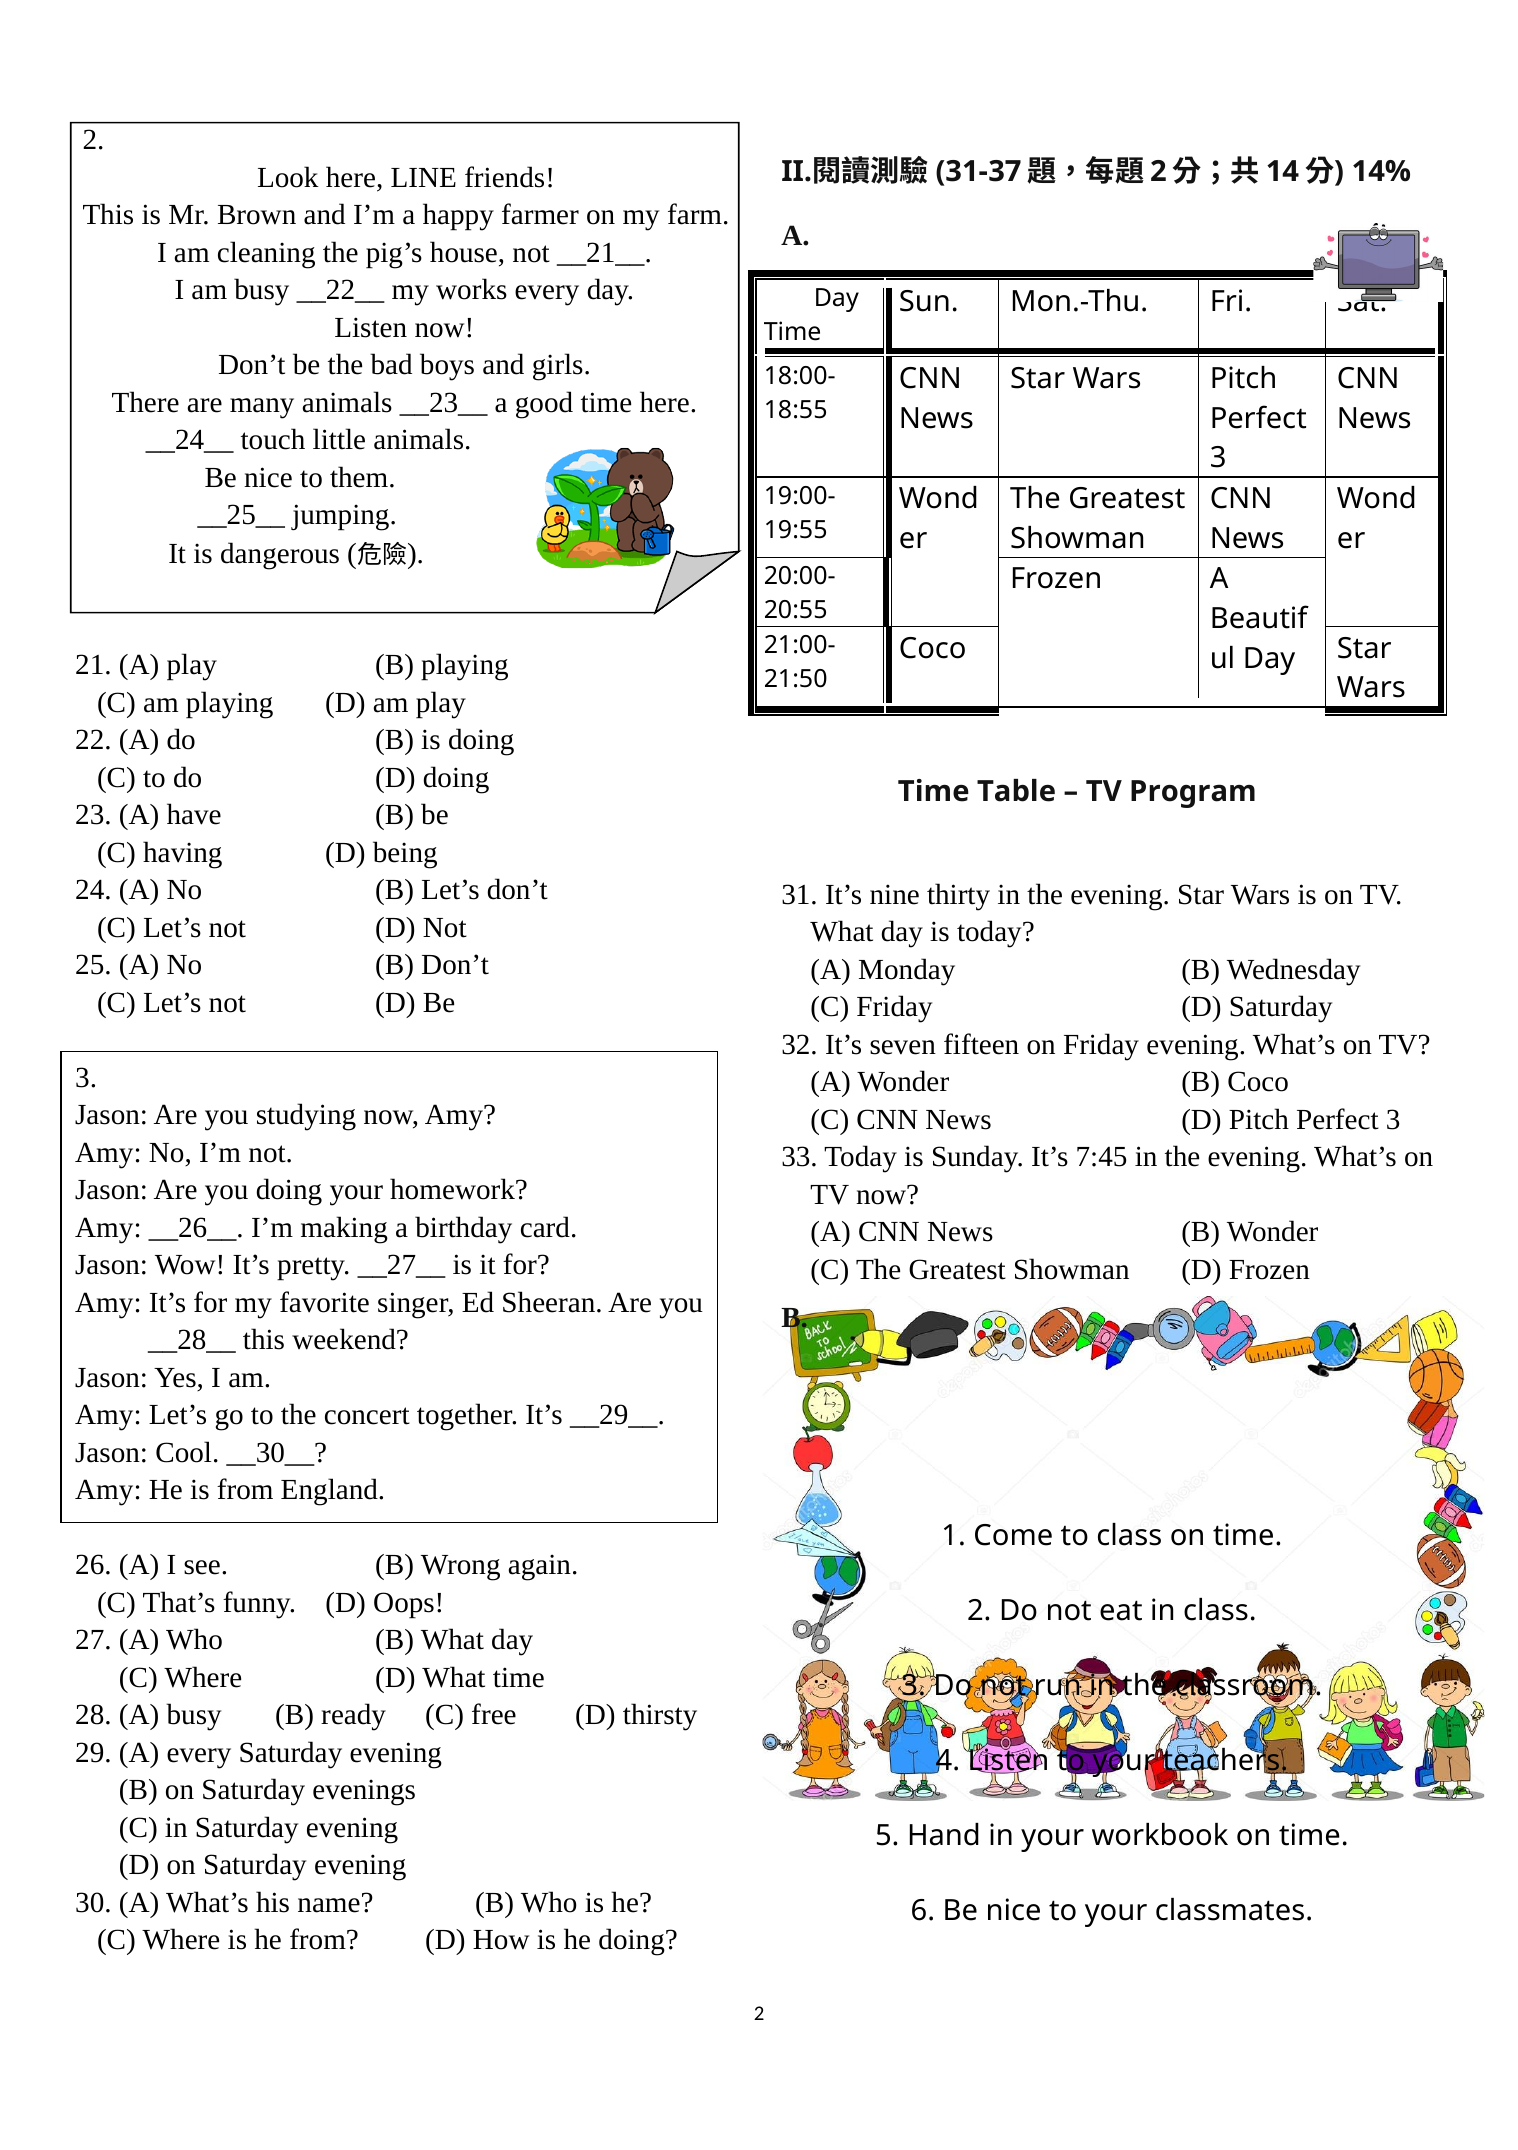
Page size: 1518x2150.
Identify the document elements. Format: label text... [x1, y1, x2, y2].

table_cell The Greatest Showman [999, 478, 1198, 557]
text (A) Monday (B) Wednesday [781, 951, 1443, 988]
table_header Fri. [1199, 280, 1325, 348]
table_cell CNN News [892, 357, 998, 476]
picture [535, 447, 675, 569]
text (C) Where (D) What time [75, 1658, 737, 1696]
text 24. (A) No (B) Let’s don’t [75, 871, 737, 908]
subtitle [781, 265, 1313, 270]
text Jason: Are you studying now, Amy? [718, 1096, 737, 1133]
text 21. (A) play (B) playing [75, 646, 737, 683]
table_cell CNN News [1199, 478, 1325, 557]
text 26. (A) I see. (B) Wrong again. [75, 1546, 737, 1583]
text (A) CNN News (B) Wonder [781, 1213, 1443, 1251]
text (C) The Greatest Showman (D) Frozen [781, 1251, 1443, 1288]
text 31. It’s nine thirty in the evening. Star Wars is on TV. What day is today? [781, 876, 1443, 951]
table_cell Pitch Perfect 3 [1199, 357, 1325, 476]
text Jason: Yes, I am. [718, 1358, 737, 1396]
table_cell Coco [888, 627, 998, 706]
picture [1313, 223, 1444, 302]
text 30. (A) What’s his name? (B) Who is he? [75, 1883, 737, 1921]
text (C) Let’s not (D) Not [75, 908, 737, 946]
table_cell A Beautiful Day [1198, 558, 1325, 706]
table_cell 20:00-20:55 [757, 558, 883, 626]
text (A) Wonder (B) Coco [781, 1063, 1443, 1101]
text 28. (A) busy (B) ready (C) free (D) thirsty [75, 1696, 737, 1733]
table_cell 19:00-19:55 [757, 478, 883, 557]
text (C) CNN News (D) Pitch Perfect 3 [781, 1101, 1443, 1138]
text 32. It’s seven fifteen on Friday evening. What’s on TV? [781, 1026, 1443, 1063]
table_header Mon.-Thu. [999, 280, 1198, 348]
text Amy: No, I’m not. [718, 1133, 737, 1171]
text (C) Where is he from? (D) How is he doing? [75, 1921, 737, 1958]
text 29. (A) every Saturday evening [75, 1733, 737, 1771]
text (B) on Saturday evenings [75, 1771, 737, 1808]
subtitle Time Table – TV Program [781, 706, 1443, 828]
text Amy: He is from England. [718, 1471, 737, 1508]
text (C) Let’s not (D) Be [75, 983, 737, 1021]
text 3. [718, 1058, 737, 1096]
subtitle A. [781, 217, 1443, 254]
text (C) am playing (D) am play [75, 683, 737, 721]
picture [762, 1296, 1485, 1801]
text Jason: Cool. __30__? [718, 1433, 737, 1471]
text (C) Friday (D) Saturday [781, 988, 1443, 1026]
text Jason: Are you doing your homework? [718, 1171, 737, 1208]
text 25. (A) No (B) Don’t [75, 946, 737, 983]
table_cell Star Wars [1326, 627, 1438, 706]
table_cell Star Wars [999, 357, 1198, 476]
table_header Sun. [888, 280, 998, 348]
table_cell Frozen [999, 558, 1198, 706]
table_cell Wonder [1326, 478, 1438, 626]
text (D) on Saturday evening [75, 1846, 737, 1883]
text (C) to do (D) doing [75, 758, 737, 796]
subtitle II.閱讀測驗 (31-37題，每題2分；共14分) 14% [781, 132, 1443, 207]
table_header Day Time [754, 277, 887, 348]
text (C) That’s funny. (D) Oops! [75, 1583, 737, 1621]
text 22. (A) do (B) is doing [75, 721, 737, 758]
text (C) in Saturday evening [75, 1808, 737, 1846]
text (C) having (D) being [75, 833, 737, 871]
table_cell 18:00-18:55 [754, 348, 887, 476]
table_cell Wonder [892, 478, 998, 626]
text 23. (A) have (B) be [75, 796, 737, 833]
table_cell CNN News [1326, 348, 1443, 476]
text 27. (A) Who (B) What day [75, 1621, 737, 1658]
text 33. Today is Sunday. It’s 7:45 in the evening. What’s on TV now? [781, 1138, 1443, 1213]
text 5. Hand in your workbook on time. [781, 1801, 1443, 1872]
text 6. Be nice to your classmates. [781, 1872, 1443, 1947]
table_header Sat. [1326, 302, 1438, 348]
table_cell 21:00-21:50 [757, 627, 887, 706]
